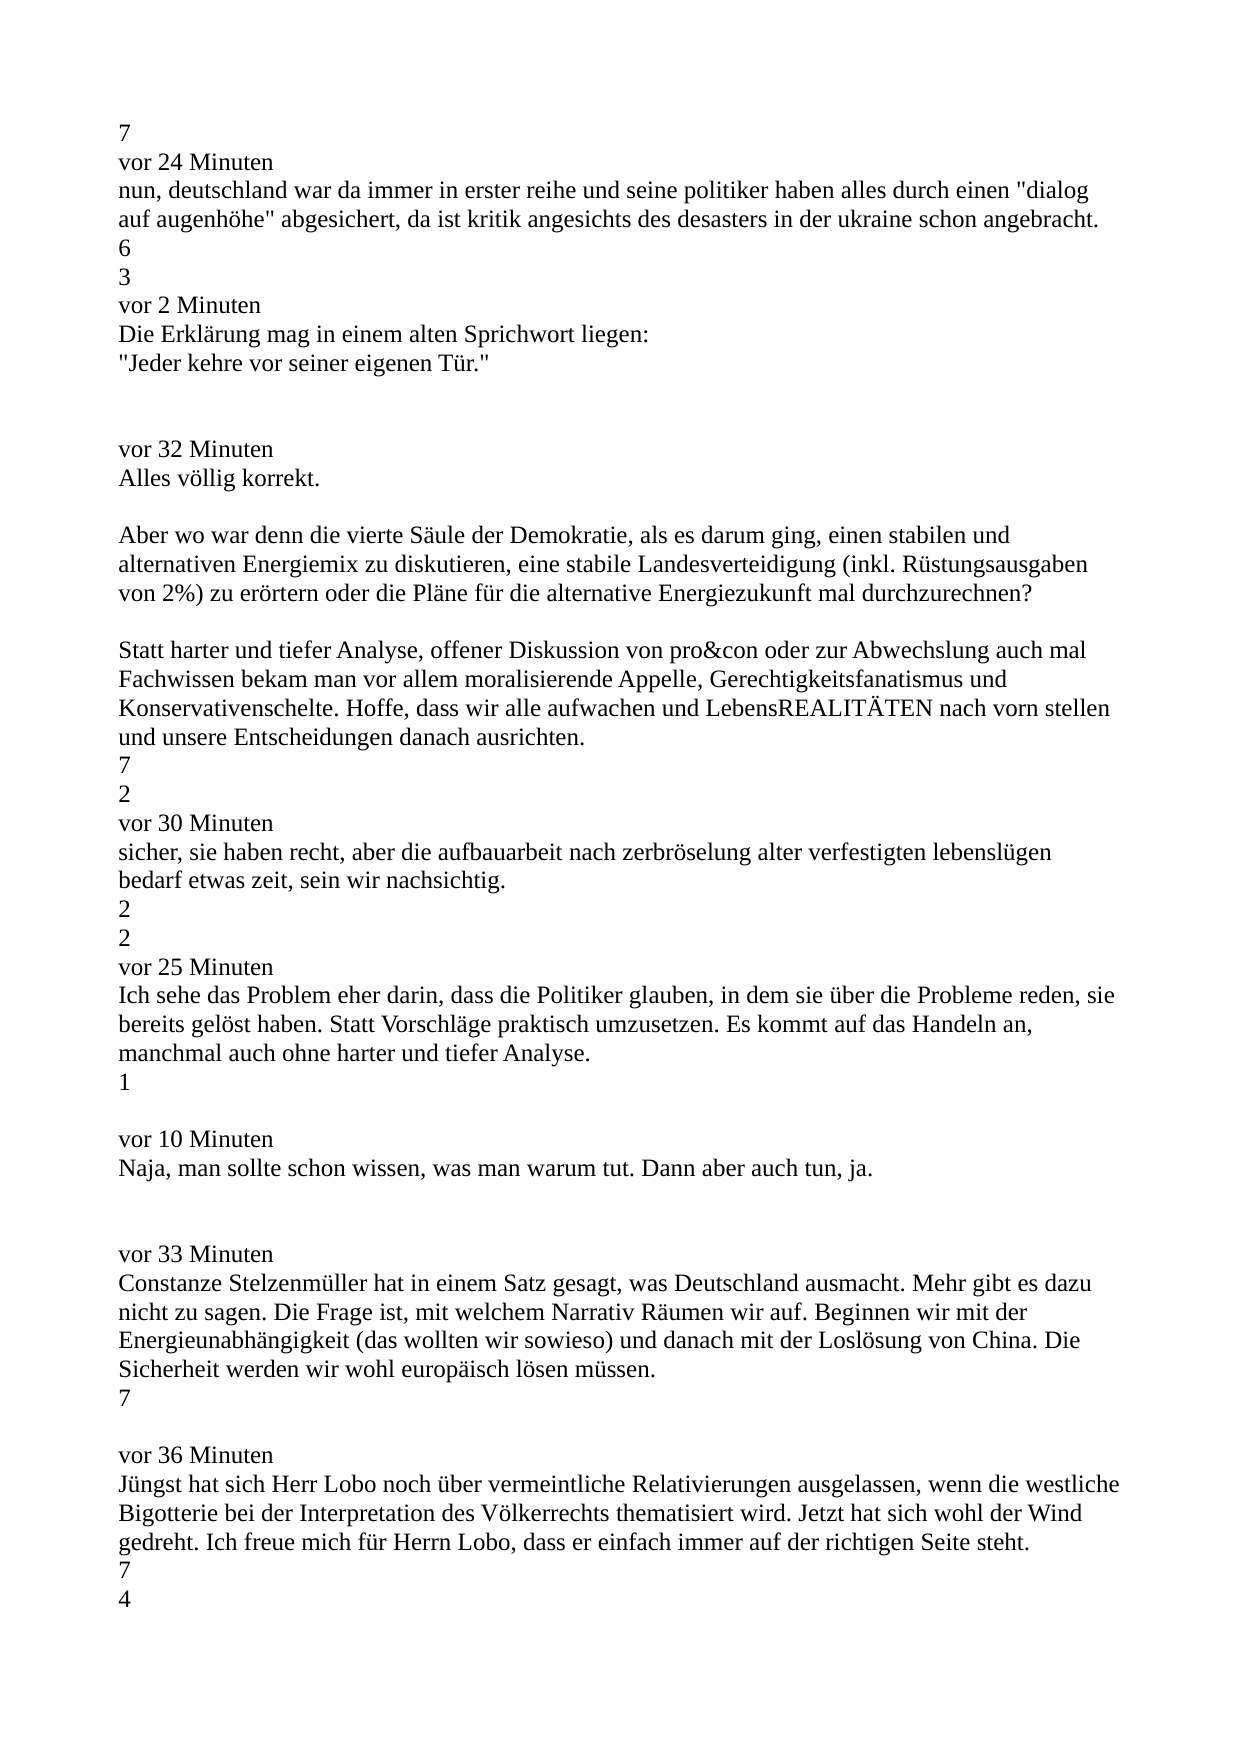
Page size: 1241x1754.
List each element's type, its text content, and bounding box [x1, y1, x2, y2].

text vor 30 Minuten [118, 808, 1122, 837]
text Naja, man sollte schon wissen, was man warum tut. Dann aber auch tun, ja. [118, 1153, 1122, 1182]
text 7 [118, 118, 1122, 147]
text 7 [118, 1383, 1122, 1412]
text vor 25 Minuten [118, 952, 1122, 981]
text vor 32 Minuten [118, 434, 1122, 463]
text 7 [118, 751, 1122, 779]
text 6 [118, 233, 1122, 262]
text vor 10 Minuten [118, 1124, 1122, 1153]
text 1 [118, 1067, 1122, 1096]
text vor 36 Minuten [118, 1441, 1122, 1469]
text vor 2 Minuten [118, 291, 1122, 319]
text Jüngst hat sich Herr Lobo noch über vermeintliche Relativierungen ausgelassen, wenn die westliche Bigotterie bei der Interpretation des Völkerrechts thematisiert wird. Jetzt hat sich wohl der Wind gedreht. Ich freue mich für Herrn Lobo, dass er einfach immer auf der richtigen Seite steht. [118, 1469, 1122, 1556]
text "Jeder kehre vor seiner eigenen Tür." [118, 348, 1122, 377]
text 7 [118, 1556, 1122, 1584]
text Alles völlig korrekt. [118, 463, 1122, 492]
text 4 [118, 1584, 1122, 1613]
text Ich sehe das Problem eher darin, dass die Politiker glauben, in dem sie über die Probleme reden, sie bereits gelöst haben. Statt Vorschläge praktisch umzusetzen. Es kommt auf das Handeln an, manchmal auch ohne harter und tiefer Analyse. [118, 981, 1122, 1067]
text Constanze Stelzenmüller hat in einem Satz gesagt, was Deutschland ausmacht. Mehr gibt es dazu nicht zu sagen. Die Frage ist, mit welchem Narrativ Räumen wir auf. Beginnen wir mit der Energieunabhängigkeit (das wollten wir sowieso) und danach mit der Loslösung von China. Die Sicherheit werden wir wohl europäisch lösen müssen. [118, 1268, 1122, 1383]
text 2 [118, 779, 1122, 808]
text Statt harter und tiefer Analyse, offener Diskussion von pro&con oder zur Abwechslung auch mal Fachwissen bekam man vor allem moralisierende Appelle, Gerechtigkeitsfanatismus und Konservativenschelte. Hoffe, dass wir alle aufwachen und LebensREALITÄTEN nach vorn stellen und unsere Entscheidungen danach ausrichten. [118, 636, 1122, 751]
text Die Erklärung mag in einem alten Sprichwort liegen: [118, 319, 1122, 348]
text sicher, sie haben recht, aber die aufbauarbeit nach zerbröselung alter verfestigten lebenslügen bedarf etwas zeit, sein wir nachsichtig. [118, 837, 1122, 894]
text 2 [118, 923, 1122, 952]
text vor 24 Minuten [118, 147, 1122, 176]
text 3 [118, 262, 1122, 291]
text vor 33 Minuten [118, 1239, 1122, 1268]
text Aber wo war denn die vierte Säule der Demokratie, als es darum ging, einen stabilen und alternativen Energiemix zu diskutieren, eine stabile Landesverteidigung (inkl. Rüstungsausgaben von 2%) zu erörtern oder die Pläne für die alternative Energiezukunft mal durchzurechnen? [118, 521, 1122, 607]
text 2 [118, 894, 1122, 923]
text nun, deutschland war da immer in erster reihe und seine politiker haben alles durch einen "dialog auf augenhöhe" abgesichert, da ist kritik angesichts des desasters in der ukraine schon angebracht. [118, 176, 1122, 233]
